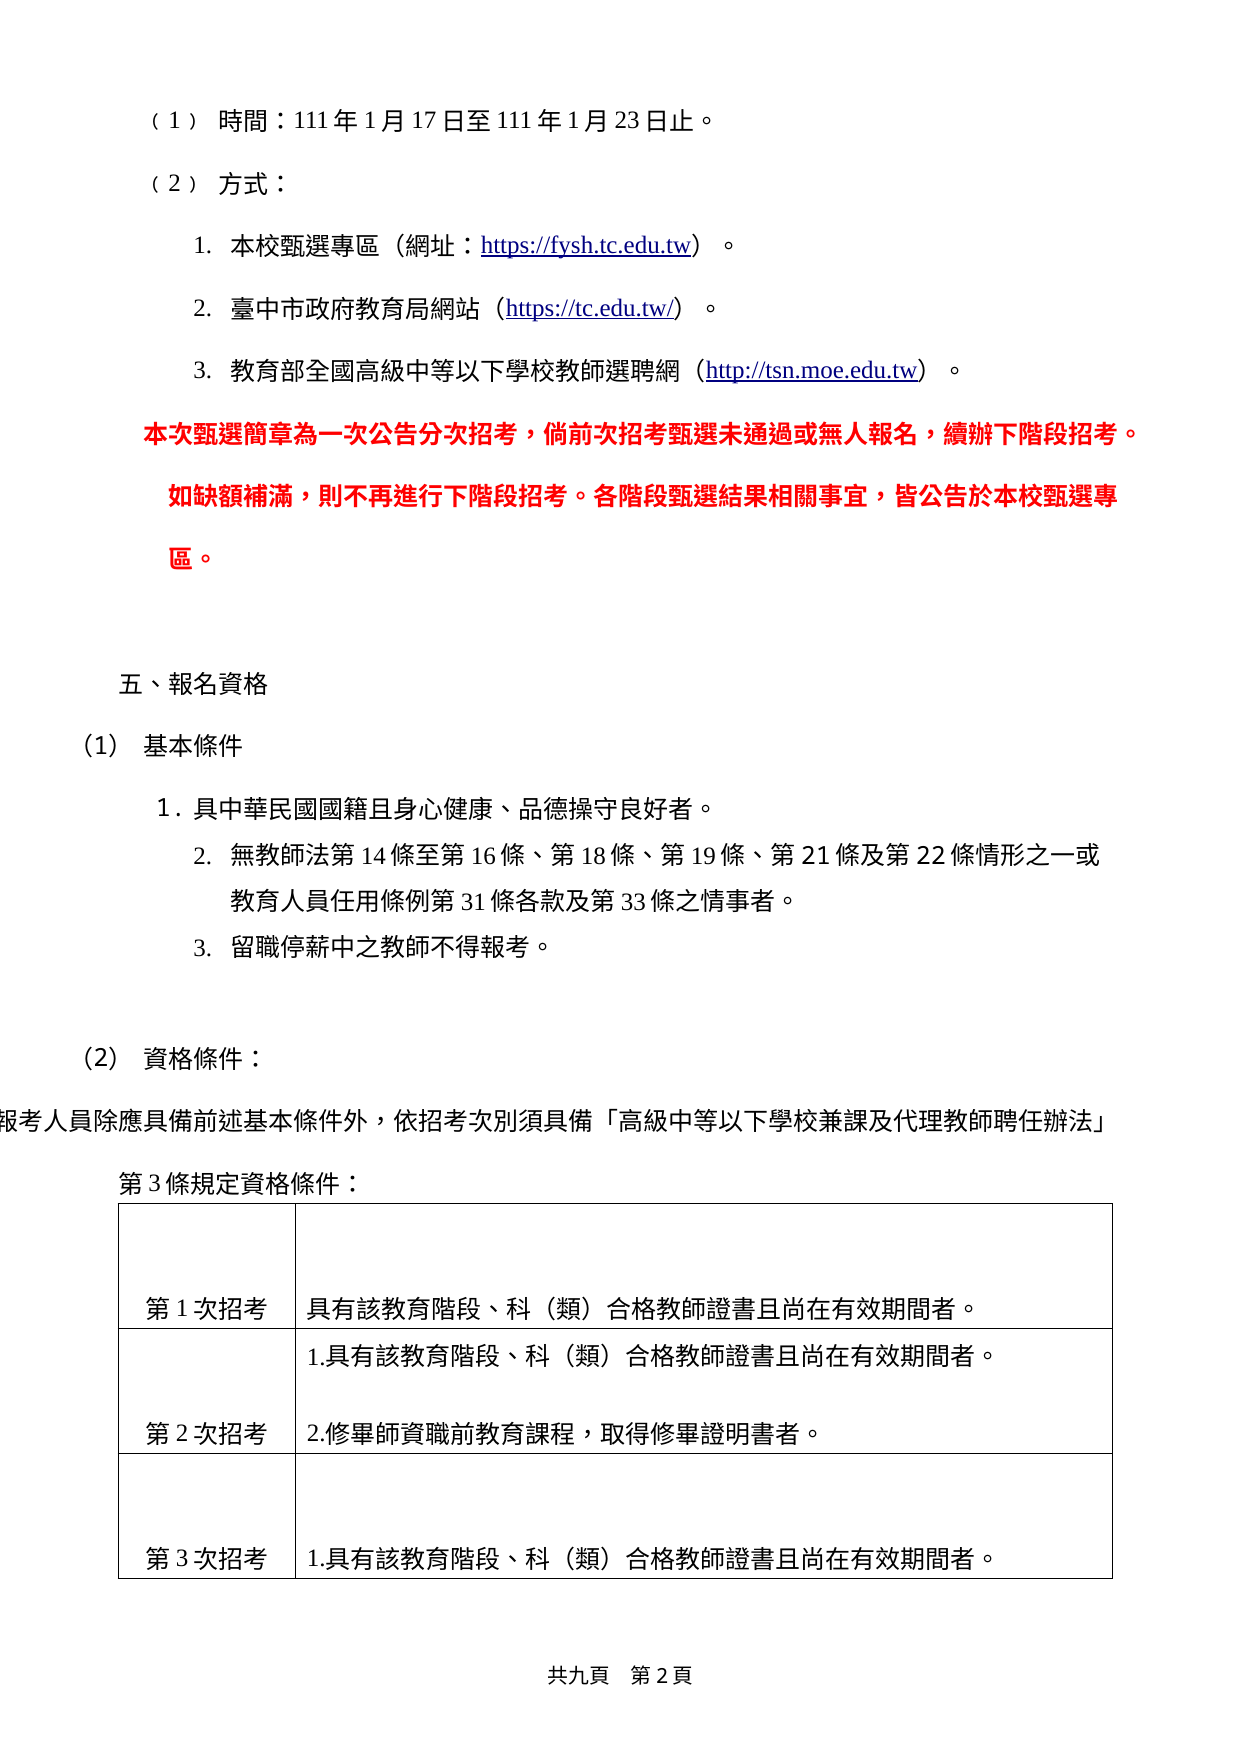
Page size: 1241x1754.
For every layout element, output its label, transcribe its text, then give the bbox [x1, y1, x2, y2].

table_cell 第2次招考 [119, 1329, 295, 1453]
list 臺中市政府教育局網站（https://tc.edu.tw/）。 [193, 266, 1122, 328]
list 教育部全國高級中等以下學校教師選聘網（http://tsn.moe.edu.tw）。 [193, 328, 1122, 391]
list 無教師法第14條至第16條、第18條、第19條、第21條及第22條情形之一或教育人員任用條例第31條各款及第33條之情事者。 [193, 828, 1122, 920]
text 五、報名資格 [118, 641, 1122, 703]
list 具中華民國國籍且身心健康、品德操守良好者。 [156, 766, 1122, 828]
list 時間：111年1月17日至111年1月23日止。 [143, 78, 1122, 141]
table_cell 第3次招考 [119, 1454, 295, 1578]
list 資格條件： [68, 1016, 1122, 1078]
table_cell 1.具有該教育階段、科（類）合格教師證書且尚在有效期間者。 [296, 1454, 1112, 1578]
text 本次甄選簡章為一次公告分次招考，倘前次招考甄選未通過或無人報名，續辦下階段招考。如缺額補滿，則不再進行下階段招考。各階段甄選結果相關事宜，皆公告於本校甄選專區。 [118, 391, 1122, 578]
table_cell 1.具有該教育階段、科（類）合格教師證書且尚在有效期間者。 2.修畢師資職前教育課程，取得修畢證明書者。 [296, 1329, 1112, 1453]
list 留職停薪中之教師不得報考。 [193, 920, 1122, 966]
text 報考人員除應具備前述基本條件外，依招考次別須具備「高級中等以下學校兼課及代理教師聘任辦法」第3條規定資格條件： [0, 1078, 1122, 1203]
list 基本條件 [68, 703, 1122, 766]
table_header 第1次招考 [119, 1204, 295, 1328]
table_header 具有該教育階段、科（類）合格教師證書且尚在有效期間者。 [296, 1204, 1112, 1328]
list 本校甄選專區（網址：https://fysh.tc.edu.tw）。 [193, 203, 1122, 266]
list 方式： [143, 141, 1122, 203]
